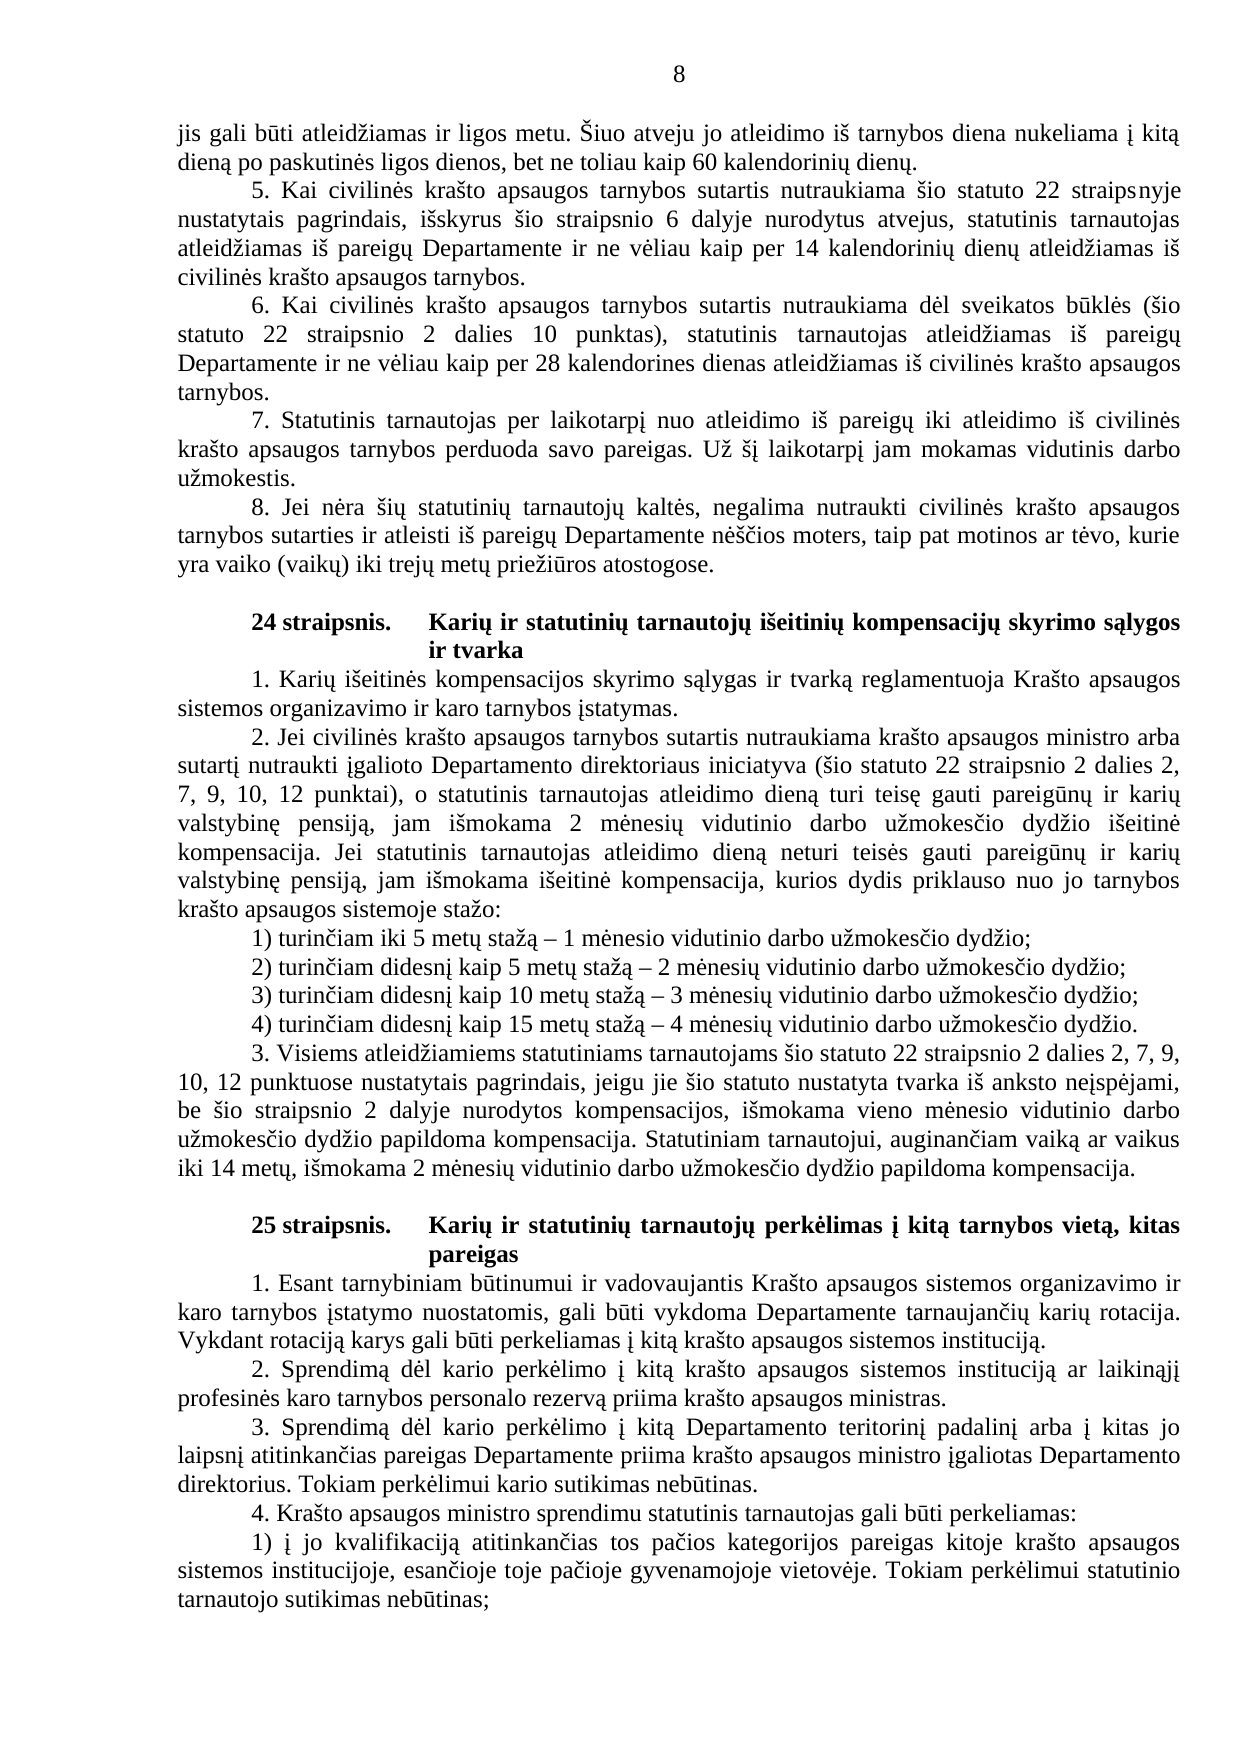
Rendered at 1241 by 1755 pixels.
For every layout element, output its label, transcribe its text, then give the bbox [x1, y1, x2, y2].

text 2. Jei civilinės krašto apsaugos tarnybos sutartis nutraukiama krašto apsaugos ministro arba sutartį nutraukti įgalioto Departamento direktoriaus iniciatyva (šio statuto 22 straipsnio 2 dalies 2, 7, 9, 10, 12 punktai), o statutinis tarnautojas atleidimo dieną turi teisę gauti pareigūnų ir karių valstybinę pensiją, jam išmokama 2 mėnesių vidutinio darbo užmokesčio dydžio išeitinė kompensacija. Jei statutinis tarnautojas atleidimo dieną neturi teisės gauti pareigūnų ir karių valstybinę pensiją, jam išmokama išeitinė kompensacija, kurios dydis priklauso nuo jo tarnybos krašto apsaugos sistemoje stažo: [177, 722, 1181, 923]
text 7. Statutinis tarnautojas per laikotarpį nuo atleidimo iš pareigų iki atleidimo iš civilinės krašto apsaugos tarnybos perduoda savo pareigas. Už šį laikotarpį jam mokamas vidutinis darbo užmokestis. [177, 406, 1181, 492]
text 3. Sprendimą dėl kario perkėlimo į kitą Departamento teritorinį padalinį arba į kitas jo laipsnį atitinkančias pareigas Departamente priima krašto apsaugos ministro įgaliotas Departamento direktorius. Tokiam perkėlimui kario sutikimas nebūtinas. [177, 1412, 1181, 1498]
text 5. Kai civilinės krašto apsaugos tarnybos sutartis nutraukiama šio statuto 22 straipsnyje nustatytais pagrindais, išskyrus šio straipsnio 6 dalyje nurodytus atvejus, statutinis tarnautojas atleidžiamas iš pareigų Departamente ir ne vėliau kaip per 14 kalendorinių dienų atleidžiamas iš civilinės krašto apsaugos tarnybos. [177, 176, 1181, 291]
text 4) turinčiam didesnį kaip 15 metų stažą – 4 mėnesių vidutinio darbo užmokesčio dydžio. [177, 1009, 1181, 1038]
text jis gali būti atleidžiamas ir ligos metu. Šiuo atveju jo atleidimo iš tarnybos diena nukeliama į kitą dieną po paskutinės ligos dienos, bet ne toliau kaip 60 kalendorinių dienų. [177, 118, 1181, 176]
text 3. Visiems atleidžiamiems statutiniams tarnautojams šio statuto 22 straipsnio 2 dalies 2, 7, 9, 10, 12 punktuose nustatytais pagrindais, jeigu jie šio statuto nustatyta tvarka iš anksto neįspėjami, be šio straipsnio 2 dalyje nurodytos kompensacijos, išmokama vieno mėnesio vidutinio darbo užmokesčio dydžio papildoma kompensacija. Statutiniam tarnautojui, auginančiam vaiką ar vaikus iki 14 metų, išmokama 2 mėnesių vidutinio darbo užmokesčio dydžio papildoma kompensacija. [177, 1038, 1181, 1182]
text 1. Karių išeitinės kompensacijos skyrimo sąlygas ir tvarką reglamentuoja Krašto apsaugos sistemos organizavimo ir karo tarnybos įstatymas. [177, 664, 1181, 722]
text 3) turinčiam didesnį kaip 10 metų stažą – 3 mėnesių vidutinio darbo užmokesčio dydžio; [177, 981, 1181, 1009]
text 6. Kai civilinės krašto apsaugos tarnybos sutartis nutraukiama dėl sveikatos būklės (šio statuto 22 straipsnio 2 dalies 10 punktas), statutinis tarnautojas atleidžiamas iš pareigų Departamente ir ne vėliau kaip per 28 kalendorines dienas atleidžiamas iš civilinės krašto apsaugos tarnybos. [177, 291, 1181, 406]
text 2. Sprendimą dėl kario perkėlimo į kitą krašto apsaugos sistemos instituciją ar laikinąjį profesinės karo tarnybos personalo rezervą priima krašto apsaugos ministras. [177, 1354, 1181, 1412]
text 2) turinčiam didesnį kaip 5 metų stažą – 2 mėnesių vidutinio darbo užmokesčio dydžio; [177, 952, 1181, 981]
text 8. Jei nėra šių statutinių tarnautojų kaltės, negalima nutraukti civilinės krašto apsaugos tarnybos sutarties ir atleisti iš pareigų Departamente nėščios moters, taip pat motinos ar tėvo, kurie yra vaiko (vaikų) iki trejų metų priežiūros atostogose. [177, 492, 1181, 578]
text 25 straipsnis. Karių ir statutinių tarnautojų perkėlimas į kitą tarnybos vietą, kitas pareigas [251, 1211, 1181, 1268]
text 1) į jo kvalifikaciją atitinkančias tos pačios kategorijos pareigas kitoje krašto apsaugos sistemos institucijoje, esančioje toje pačioje gyvenamojoje vietovėje. Tokiam perkėlimui statutinio tarnautojo sutikimas nebūtinas; [177, 1527, 1181, 1613]
text 24 straipsnis. Karių ir statutinių tarnautojų išeitinių kompensacijų skyrimo sąlygos ir tvarka [251, 607, 1181, 664]
text 1) turinčiam iki 5 metų stažą – 1 mėnesio vidutinio darbo užmokesčio dydžio; [177, 923, 1181, 952]
text 4. Krašto apsaugos ministro sprendimu statutinis tarnautojas gali būti perkeliamas: [177, 1498, 1181, 1527]
text 1. Esant tarnybiniam būtinumui ir vadovaujantis Krašto apsaugos sistemos organizavimo ir karo tarnybos įstatymo nuostatomis, gali būti vykdoma Departamente tarnaujančių karių rotacija. Vykdant rotaciją karys gali būti perkeliamas į kitą krašto apsaugos sistemos instituciją. [177, 1268, 1181, 1354]
